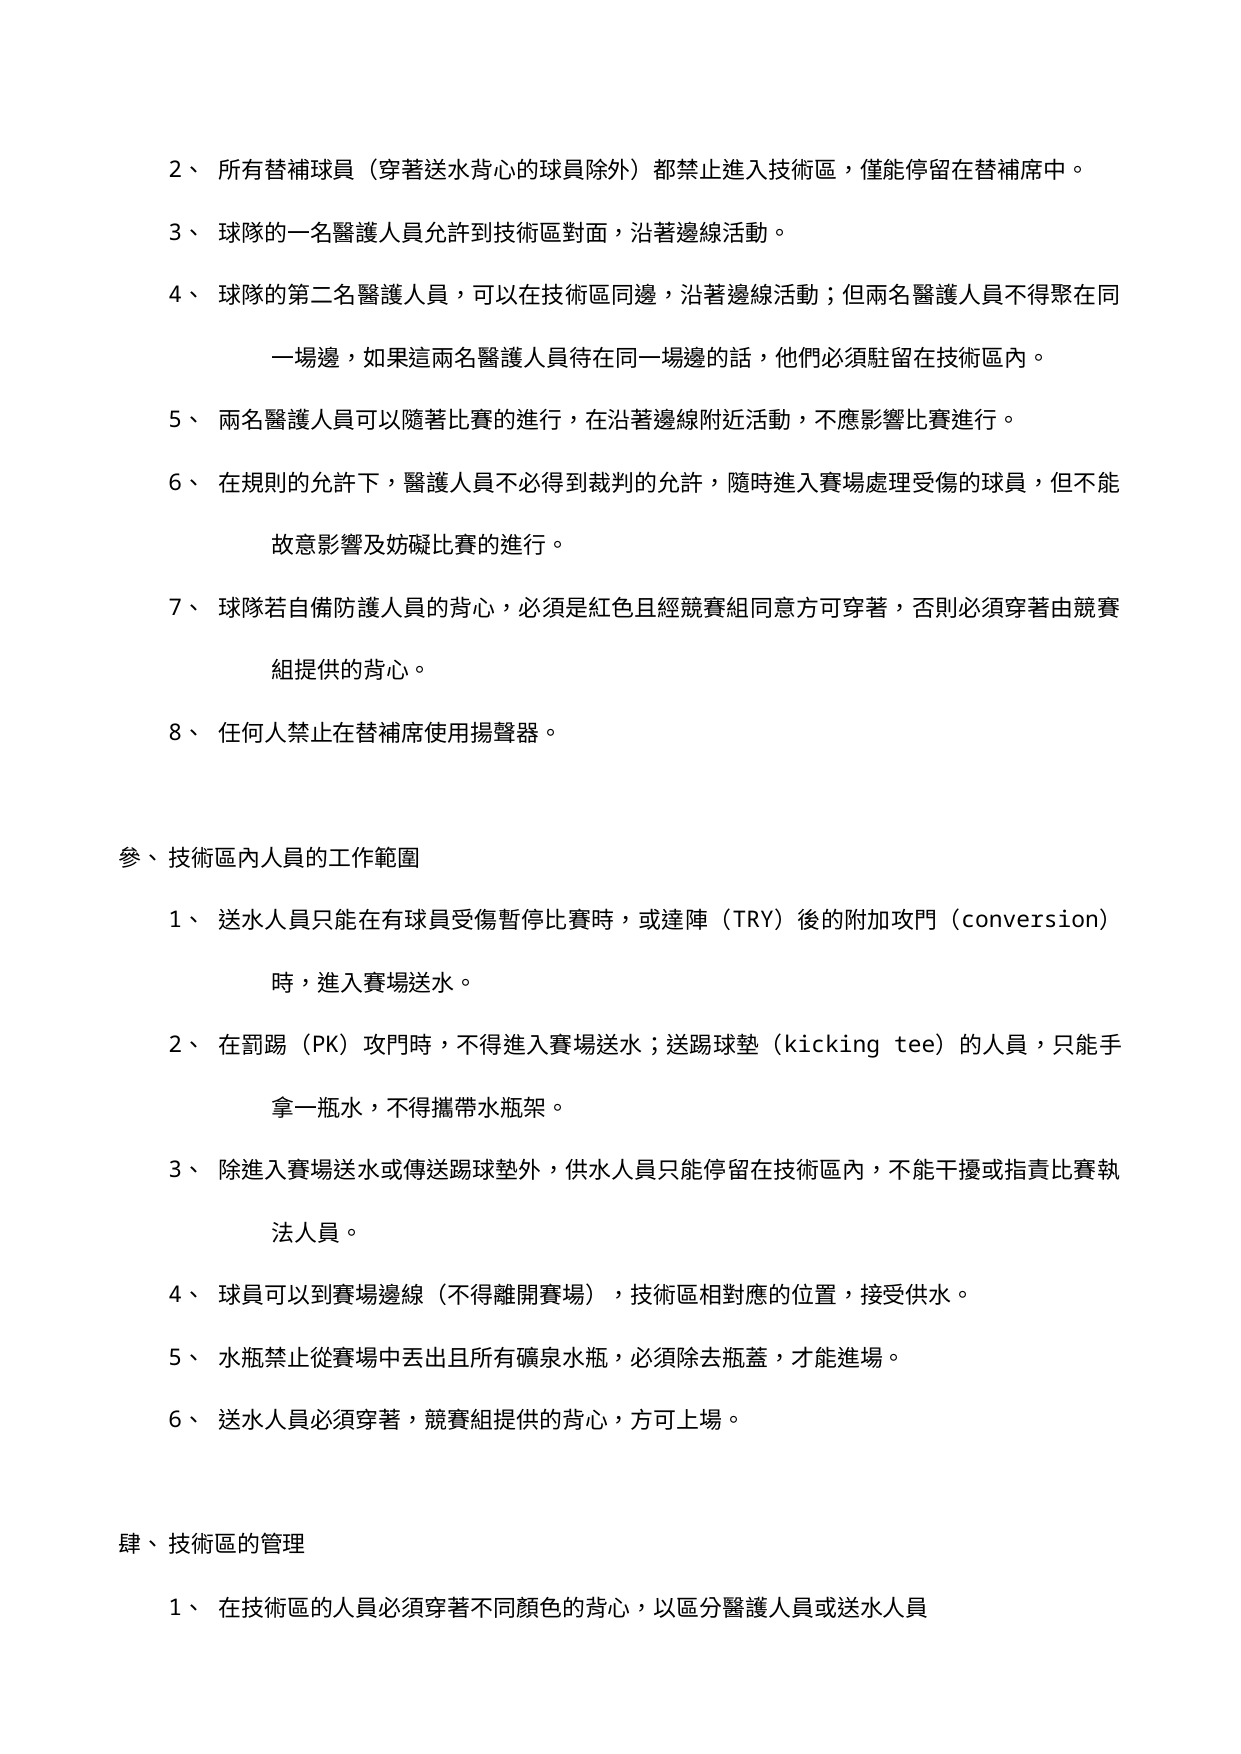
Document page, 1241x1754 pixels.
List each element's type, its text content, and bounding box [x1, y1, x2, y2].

list 技術區的管理 [118, 1502, 1122, 1564]
list 送水人員只能在有球員受傷暫停比賽時，或達陣（TRY）後的附加攻門（conversion）時，進入賽場送水。 [168, 877, 1122, 1002]
list 送水人員必須穿著，競賽組提供的背心，方可上場。 [168, 1377, 1122, 1439]
list 在技術區的人員必須穿著不同顏色的背心，以區分醫護人員或送水人員 [168, 1564, 1122, 1627]
list 球隊的第二名醫護人員，可以在技術區同邊，沿著邊線活動；但兩名醫護人員不得聚在同一場邊，如果這兩名醫護人員待在同一場邊的話，他們必須駐留在技術區內。 [168, 252, 1122, 377]
list 球隊的一名醫護人員允許到技術區對面，沿著邊線活動。 [168, 189, 1122, 252]
list 兩名醫護人員可以隨著比賽的進行，在沿著邊線附近活動，不應影響比賽進行。 [168, 377, 1122, 439]
list 所有替補球員（穿著送水背心的球員除外）都禁止進入技術區，僅能停留在替補席中。 [168, 127, 1122, 189]
list 除進入賽場送水或傳送踢球墊外，供水人員只能停留在技術區內，不能干擾或指責比賽執法人員。 [168, 1127, 1122, 1252]
list 球隊若自備防護人員的背心，必須是紅色且經競賽組同意方可穿著，否則必須穿著由競賽組提供的背心。 [168, 564, 1122, 689]
list 在規則的允許下，醫護人員不必得到裁判的允許，隨時進入賽場處理受傷的球員，但不能故意影響及妨礙比賽的進行。 [168, 439, 1122, 564]
list 球員可以到賽場邊線（不得離開賽場），技術區相對應的位置，接受供水。 [168, 1252, 1122, 1314]
list 水瓶禁止從賽場中丟出且所有礦泉水瓶，必須除去瓶蓋，才能進場。 [168, 1314, 1122, 1377]
list 在罰踢（PK）攻門時，不得進入賽場送水；送踢球墊（kicking tee）的人員，只能手拿一瓶水，不得攜帶水瓶架。 [168, 1002, 1122, 1127]
list 技術區內人員的工作範圍 [118, 814, 1122, 877]
list 任何人禁止在替補席使用揚聲器。 [168, 689, 1122, 752]
